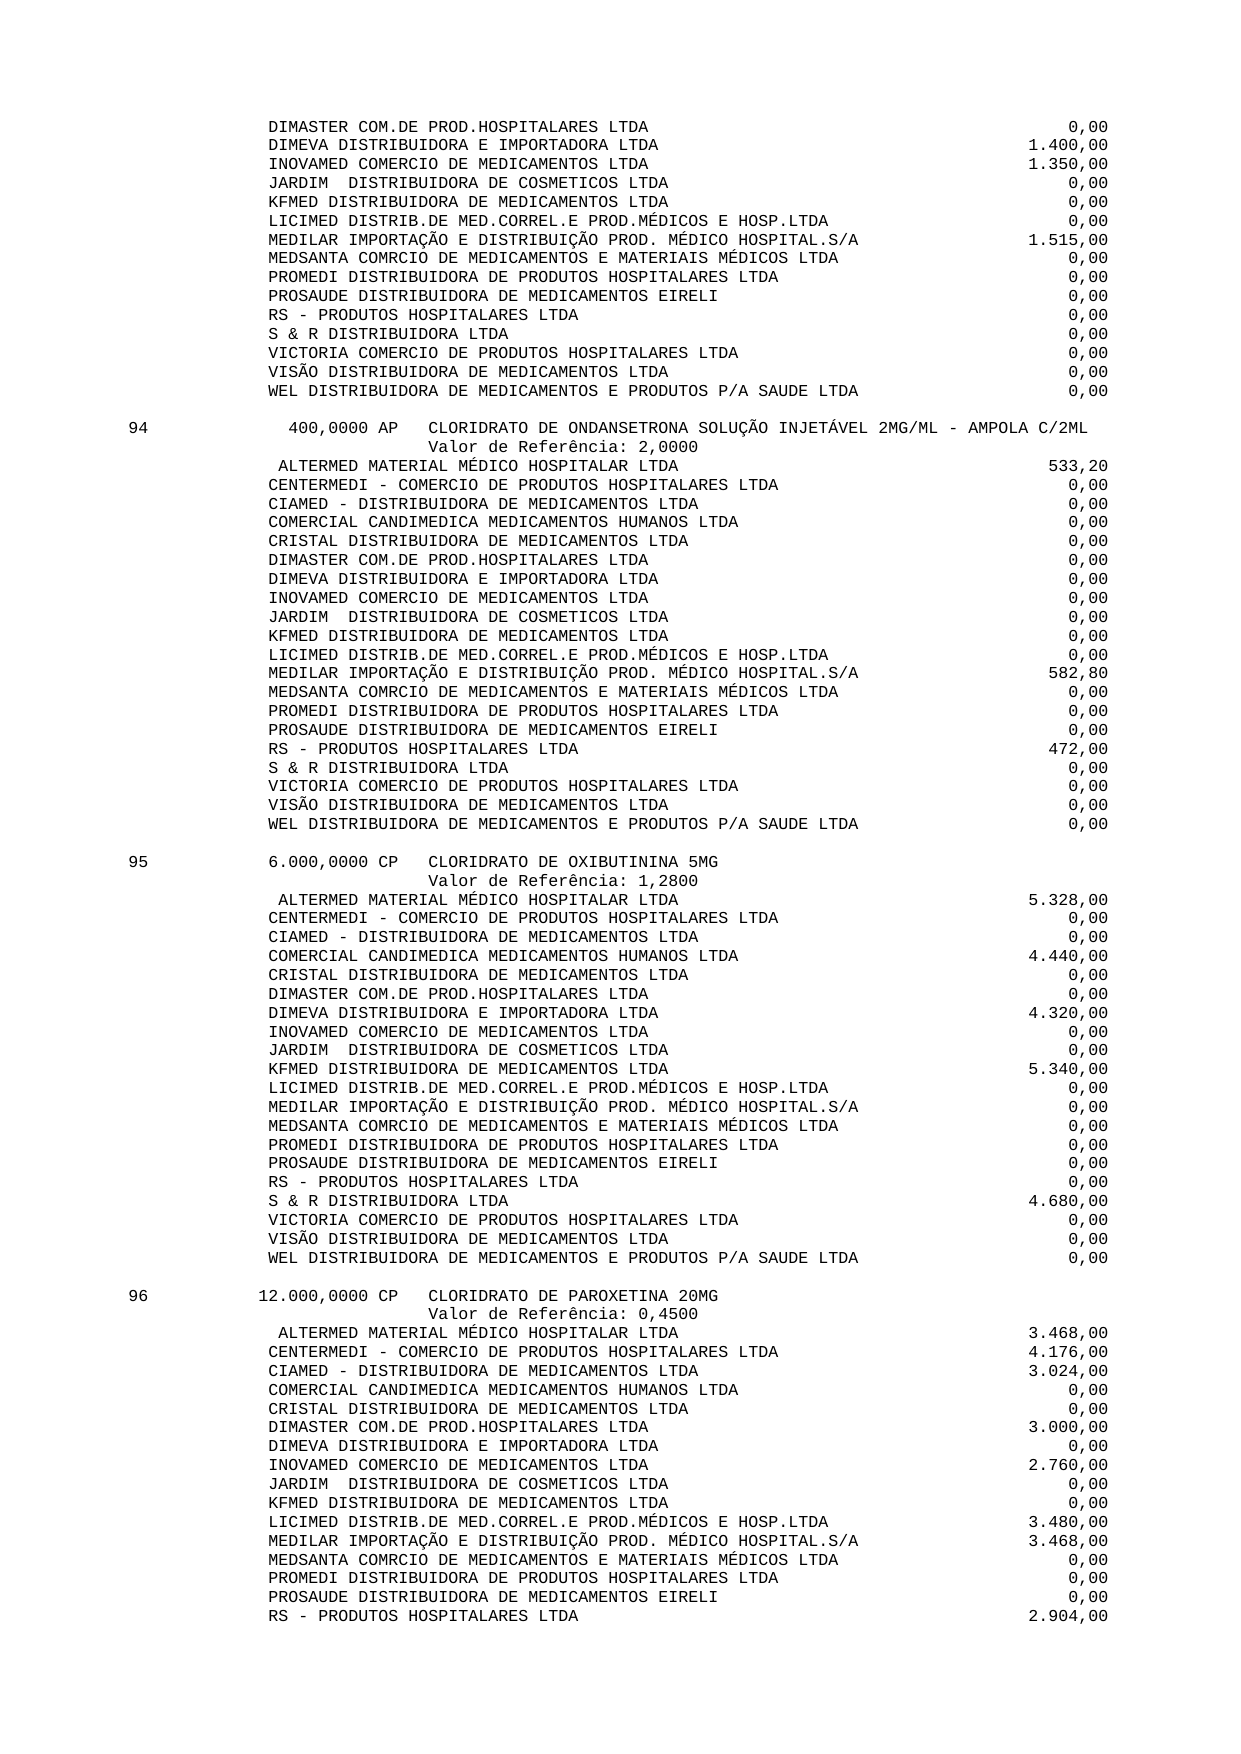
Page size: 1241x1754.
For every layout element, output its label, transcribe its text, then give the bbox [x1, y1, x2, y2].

text DIMASTER COM.DE PROD.HOSPITALARES LTDA 0,00 DIMEVA DISTRIBUIDORA E IMPORTADORA LTDA 1.400,00 INOVAMED COMERCIO DE MEDICAMENTOS LTDA 1.350,00 JARDIM DISTRIBUIDORA DE COSMETICOS LTDA 0,00 KFMED DISTRIBUIDORA DE MEDICAMENTOS LTDA 0,00 LICIMED DISTRIB.DE MED.CORREL.E PROD.MÉDICOS E HOSP.LTDA 0,00 MEDILAR IMPORTAÇÃO E DISTRIBUIÇÃO PROD. MÉDICO HOSPITAL.S/A 1.515,00 MEDSANTA COMRCIO DE MEDICAMENTOS E MATERIAIS MÉDICOS LTDA 0,00 PROMEDI DISTRIBUIDORA DE PRODUTOS HOSPITALARES LTDA 0,00 PROSAUDE DISTRIBUIDORA DE MEDICAMENTOS EIRELI 0,00 RS - PRODUTOS HOSPITALARES LTDA 0,00 S & R DISTRIBUIDORA LTDA 0,00 VICTORIA COMERCIO DE PRODUTOS HOSPITALARES LTDA 0,00 VISÃO DISTRIBUIDORA DE MEDICAMENTOS LTDA 0,00 WEL DISTRIBUIDORA DE MEDICAMENTOS E PRODUTOS P/A SAUDE LTDA 0,00 94 400,0000 AP CLORIDRATO DE ONDANSETRONA SOLUÇÃO INJETÁVEL 2MG/ML - AMPOLA C/2ML Valor de Referência: 2,0000 ALTERMED MATERIAL MÉDICO HOSPITALAR LTDA 533,20 CENTERMEDI - COMERCIO DE PRODUTOS HOSPITALARES LTDA 0,00 CIAMED - DISTRIBUIDORA DE MEDICAMENTOS LTDA 0,00 COMERCIAL CANDIMEDICA MEDICAMENTOS HUMANOS LTDA 0,00 CRISTAL DISTRIBUIDORA DE MEDICAMENTOS LTDA 0,00 DIMASTER COM.DE PROD.HOSPITALARES LTDA 0,00 DIMEVA DISTRIBUIDORA E IMPORTADORA LTDA 0,00 INOVAMED COMERCIO DE MEDICAMENTOS LTDA 0,00 JARDIM DISTRIBUIDORA DE COSMETICOS LTDA 0,00 KFMED DISTRIBUIDORA DE MEDICAMENTOS LTDA 0,00 LICIMED DISTRIB.DE MED.CORREL.E PROD.MÉDICOS E HOSP.LTDA 0,00 MEDILAR IMPORTAÇÃO E DISTRIBUIÇÃO PROD. MÉDICO HOSPITAL.S/A 582,80 MEDSANTA COMRCIO DE MEDICAMENTOS E MATERIAIS MÉDICOS LTDA 0,00 PROMEDI DISTRIBUIDORA DE PRODUTOS HOSPITALARES LTDA 0,00 PROSAUDE DISTRIBUIDORA DE MEDICAMENTOS EIRELI 0,00 RS - PRODUTOS HOSPITALARES LTDA 472,00 S & R DISTRIBUIDORA LTDA 0,00 VICTORIA COMERCIO DE PRODUTOS HOSPITALARES LTDA 0,00 VISÃO DISTRIBUIDORA DE MEDICAMENTOS LTDA 0,00 WEL DISTRIBUIDORA DE MEDICAMENTOS E PRODUTOS P/A SAUDE LTDA 0,00 95 6.000,0000 CP CLORIDRATO DE OXIBUTININA 5MG Valor de Referência: 1,2800 ALTERMED MATERIAL MÉDICO HOSPITALAR LTDA 5.328,00 CENTERMEDI - COMERCIO DE PRODUTOS HOSPITALARES LTDA 0,00 CIAMED - DISTRIBUIDORA DE MEDICAMENTOS LTDA 0,00 COMERCIAL CANDIMEDICA MEDICAMENTOS HUMANOS LTDA 4.440,00 CRISTAL DISTRIBUIDORA DE MEDICAMENTOS LTDA 0,00 DIMASTER COM.DE PROD.HOSPITALARES LTDA 0,00 DIMEVA DISTRIBUIDORA E IMPORTADORA LTDA 4.320,00 INOVAMED COMERCIO DE MEDICAMENTOS LTDA 0,00 JARDIM DISTRIBUIDORA DE COSMETICOS LTDA 0,00 KFMED DISTRIBUIDORA DE MEDICAMENTOS LTDA 5.340,00 LICIMED DISTRIB.DE MED.CORREL.E PROD.MÉDICOS E HOSP.LTDA 0,00 MEDILAR IMPORTAÇÃO E DISTRIBUIÇÃO PROD. MÉDICO HOSPITAL.S/A 0,00 MEDSANTA COMRCIO DE MEDICAMENTOS E MATERIAIS MÉDICOS LTDA 0,00 PROMEDI DISTRIBUIDORA DE PRODUTOS HOSPITALARES LTDA 0,00 PROSAUDE DISTRIBUIDORA DE MEDICAMENTOS EIRELI 0,00 RS - PRODUTOS HOSPITALARES LTDA 0,00 S & R DISTRIBUIDORA LTDA 4.680,00 VICTORIA COMERCIO DE PRODUTOS HOSPITALARES LTDA 0,00 VISÃO DISTRIBUIDORA DE MEDICAMENTOS LTDA 0,00 WEL DISTRIBUIDORA DE MEDICAMENTOS E PRODUTOS P/A SAUDE LTDA 0,00 96 12.000,0000 CP CLORIDRATO DE PAROXETINA 20MG Valor de Referência: 0,4500 ALTERMED MATERIAL MÉDICO HOSPITALAR LTDA 3.468,00 CENTERMEDI - COMERCIO DE PRODUTOS HOSPITALARES LTDA 4.176,00 CIAMED - DISTRIBUIDORA DE MEDICAMENTOS LTDA 3.024,00 COMERCIAL CANDIMEDICA MEDICAMENTOS HUMANOS LTDA 0,00 CRISTAL DISTRIBUIDORA DE MEDICAMENTOS LTDA 0,00 DIMASTER COM.DE PROD.HOSPITALARES LTDA 3.000,00 DIMEVA DISTRIBUIDORA E IMPORTADORA LTDA 0,00 INOVAMED COMERCIO DE MEDICAMENTOS LTDA 2.760,00 JARDIM DISTRIBUIDORA DE COSMETICOS LTDA 0,00 KFMED DISTRIBUIDORA DE MEDICAMENTOS LTDA 0,00 LICIMED DISTRIB.DE MED.CORREL.E PROD.MÉDICOS E HOSP.LTDA 3.480,00 MEDILAR IMPORTAÇÃO E DISTRIBUIÇÃO PROD. MÉDICO HOSPITAL.S/A 3.468,00 MEDSANTA COMRCIO DE MEDICAMENTOS E MATERIAIS MÉDICOS LTDA 0,00 PROMEDI DISTRIBUIDORA DE PRODUTOS HOSPITALARES LTDA 0,00 PROSAUDE DISTRIBUIDORA DE MEDICAMENTOS EIRELI 0,00 RS - PRODUTOS HOSPITALARES LTDA 2.904,00 [118, 118, 1122, 1626]
